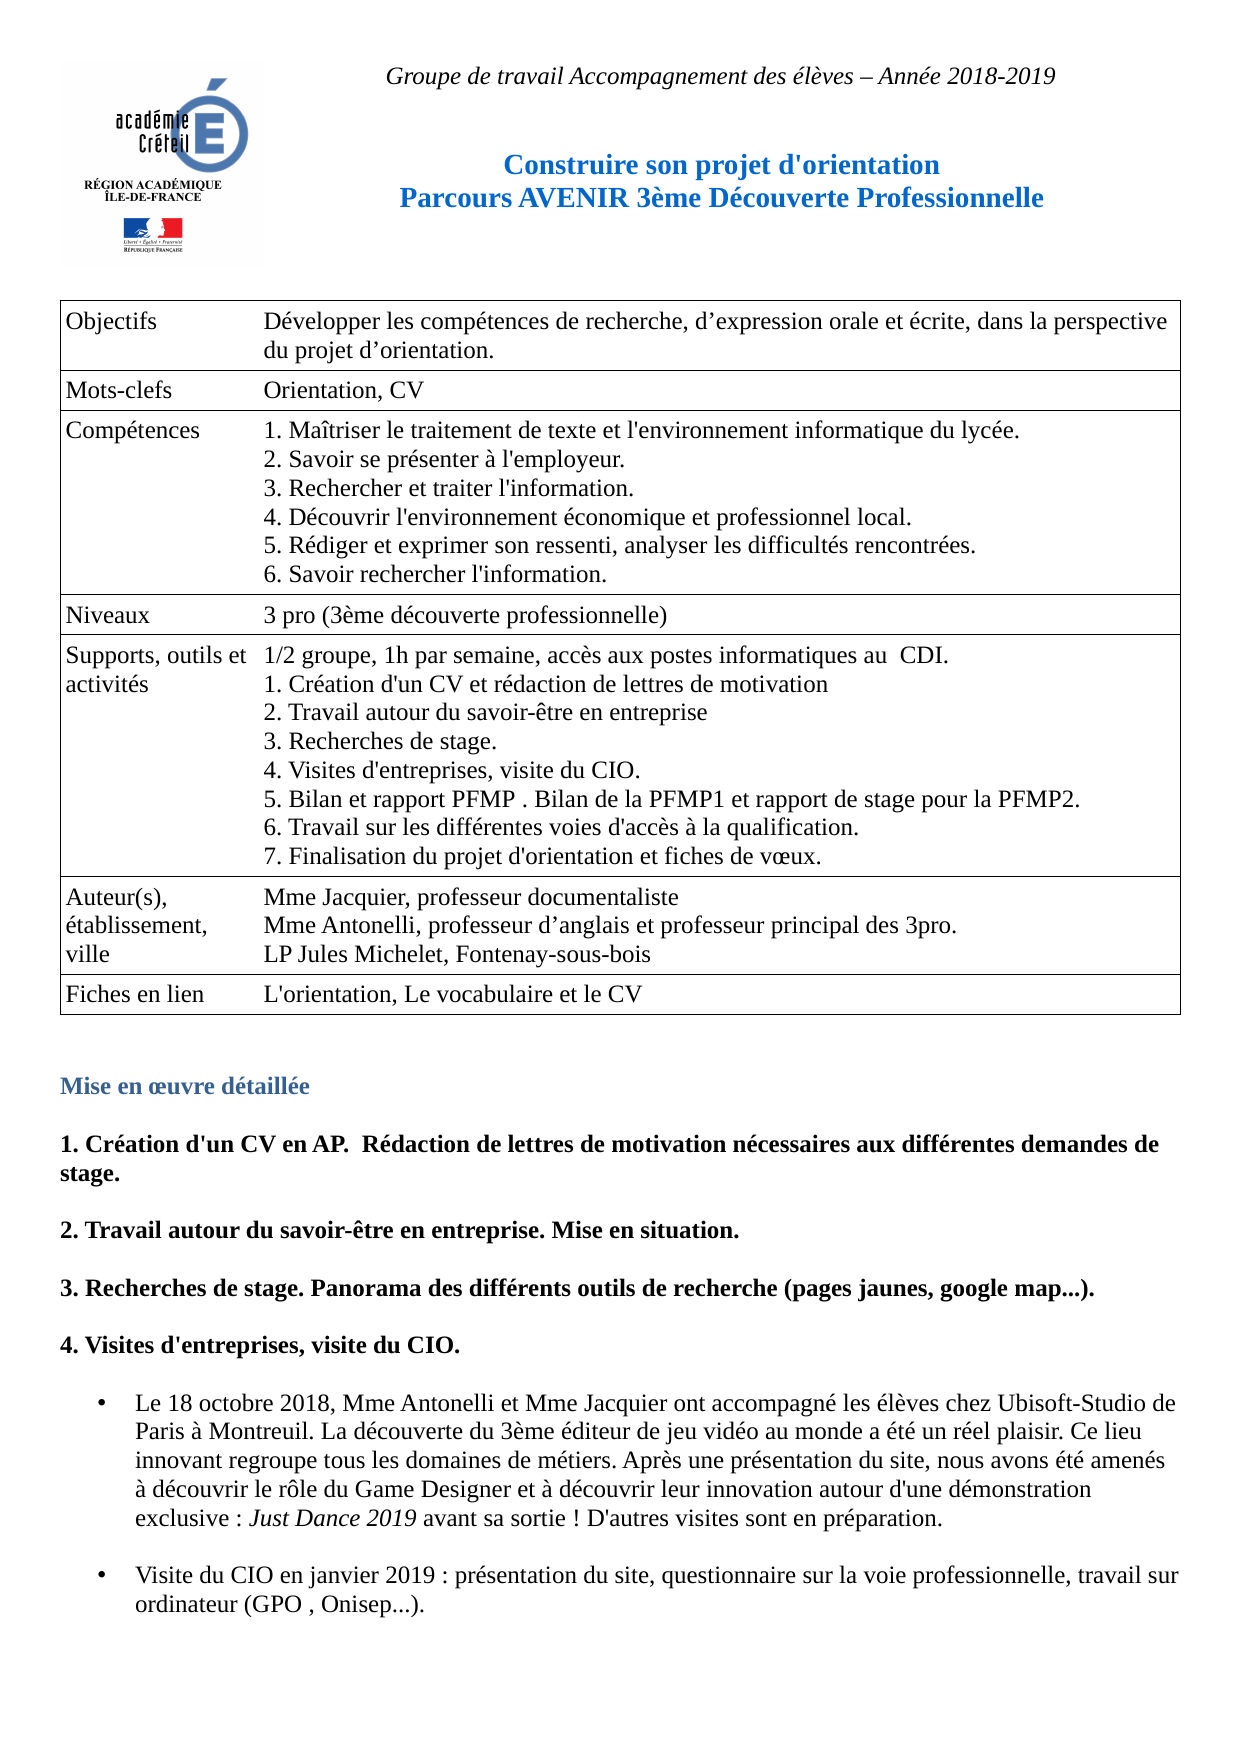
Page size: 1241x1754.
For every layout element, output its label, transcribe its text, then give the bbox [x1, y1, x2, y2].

list Le 18 octobre 2018, Mme Antonelli et Mme Jacquier ont accompagné les élèves chez Ubisoft-Studio de Paris à Montreuil. La découverte du 3ème éditeur de jeu vidéo au monde a été un réel plaisir. Ce lieu innovant regroupe tous les domaines de métiers. Après une présentation du site, nous avons été amenés à découvrir le rôle du Game Designer et à découvrir leur innovation autour d'une démonstration exclusive : Just Dance 2019 avant sa sortie ! D'autres visites sont en préparation. [97, 1388, 1179, 1531]
table_cell Niveaux [61, 595, 257, 634]
table_cell Compétences [61, 411, 257, 594]
text Construire son projet d'orientation [264, 147, 1179, 181]
table_cell 1. Maîtriser le traitement de texte et l'environnement informatique du lycée. 2. Savoir se présenter à l'employeur. 3. Rechercher et traiter l'information. 4. Découvrir l'environnement économique et professionnel local. 5. Rédiger et exprimer son ressenti, analyser les difficultés rencontrées. 6. Savoir rechercher l'information. [258, 411, 1180, 594]
table_cell L'orientation, Le vocabulaire et le CV [258, 975, 1180, 1014]
table_cell Orientation, CV [258, 371, 1180, 410]
table_header Développer les compétences de recherche, d’expression orale et écrite, dans la perspective du projet d’orientation. [258, 301, 1180, 369]
picture [59, 60, 264, 267]
table_header Objectifs [61, 301, 257, 369]
text 4. Visites d'entreprises, visite du CIO. [60, 1330, 1179, 1359]
text 3. Recherches de stage. Panorama des différents outils de recherche (pages jaunes, google map...). [60, 1273, 1179, 1301]
text Groupe de travail Accompagnement des élèves – Année 2018-2019 [264, 61, 1179, 89]
text 2. Travail autour du savoir-être en entreprise. Mise en situation. [60, 1215, 1179, 1244]
text 1. Création d'un CV en AP. Rédaction de lettres de motivation nécessaires aux différentes demandes de stage. [60, 1129, 1179, 1186]
table_cell Supports, outils et activités [61, 635, 257, 876]
table_cell Fiches en lien [61, 975, 257, 1014]
table_cell Auteur(s), établissement, ville [61, 877, 257, 973]
list Visite du CIO en janvier 2019 : présentation du site, questionnaire sur la voie professionnelle, travail sur ordinateur (GPO , Onisep...). [97, 1560, 1179, 1618]
table_cell Mots-clefs [61, 371, 257, 410]
table_cell 1/2 groupe, 1h par semaine, accès aux postes informatiques au CDI. 1. Création d'un CV et rédaction de lettres de motivation 2. Travail autour du savoir-être en entreprise 3. Recherches de stage. 4. Visites d'entreprises, visite du CIO. 5. Bilan et rapport PFMP . Bilan de la PFMP1 et rapport de stage pour la PFMP2. 6. Travail sur les différentes voies d'accès à la qualification. 7. Finalisation du projet d'orientation et fiches de vœux. [258, 635, 1180, 876]
table_cell Mme Jacquier, professeur documentaliste Mme Antonelli, professeur d’anglais et professeur principal des 3pro. LP Jules Michelet, Fontenay-sous-bois [258, 877, 1180, 973]
subtitle Mise en œuvre détaillée [60, 1071, 1179, 1100]
text Parcours AVENIR 3ème Découverte Professionnelle [264, 181, 1179, 214]
table_cell 3 pro (3ème découverte professionnelle) [258, 595, 1180, 634]
